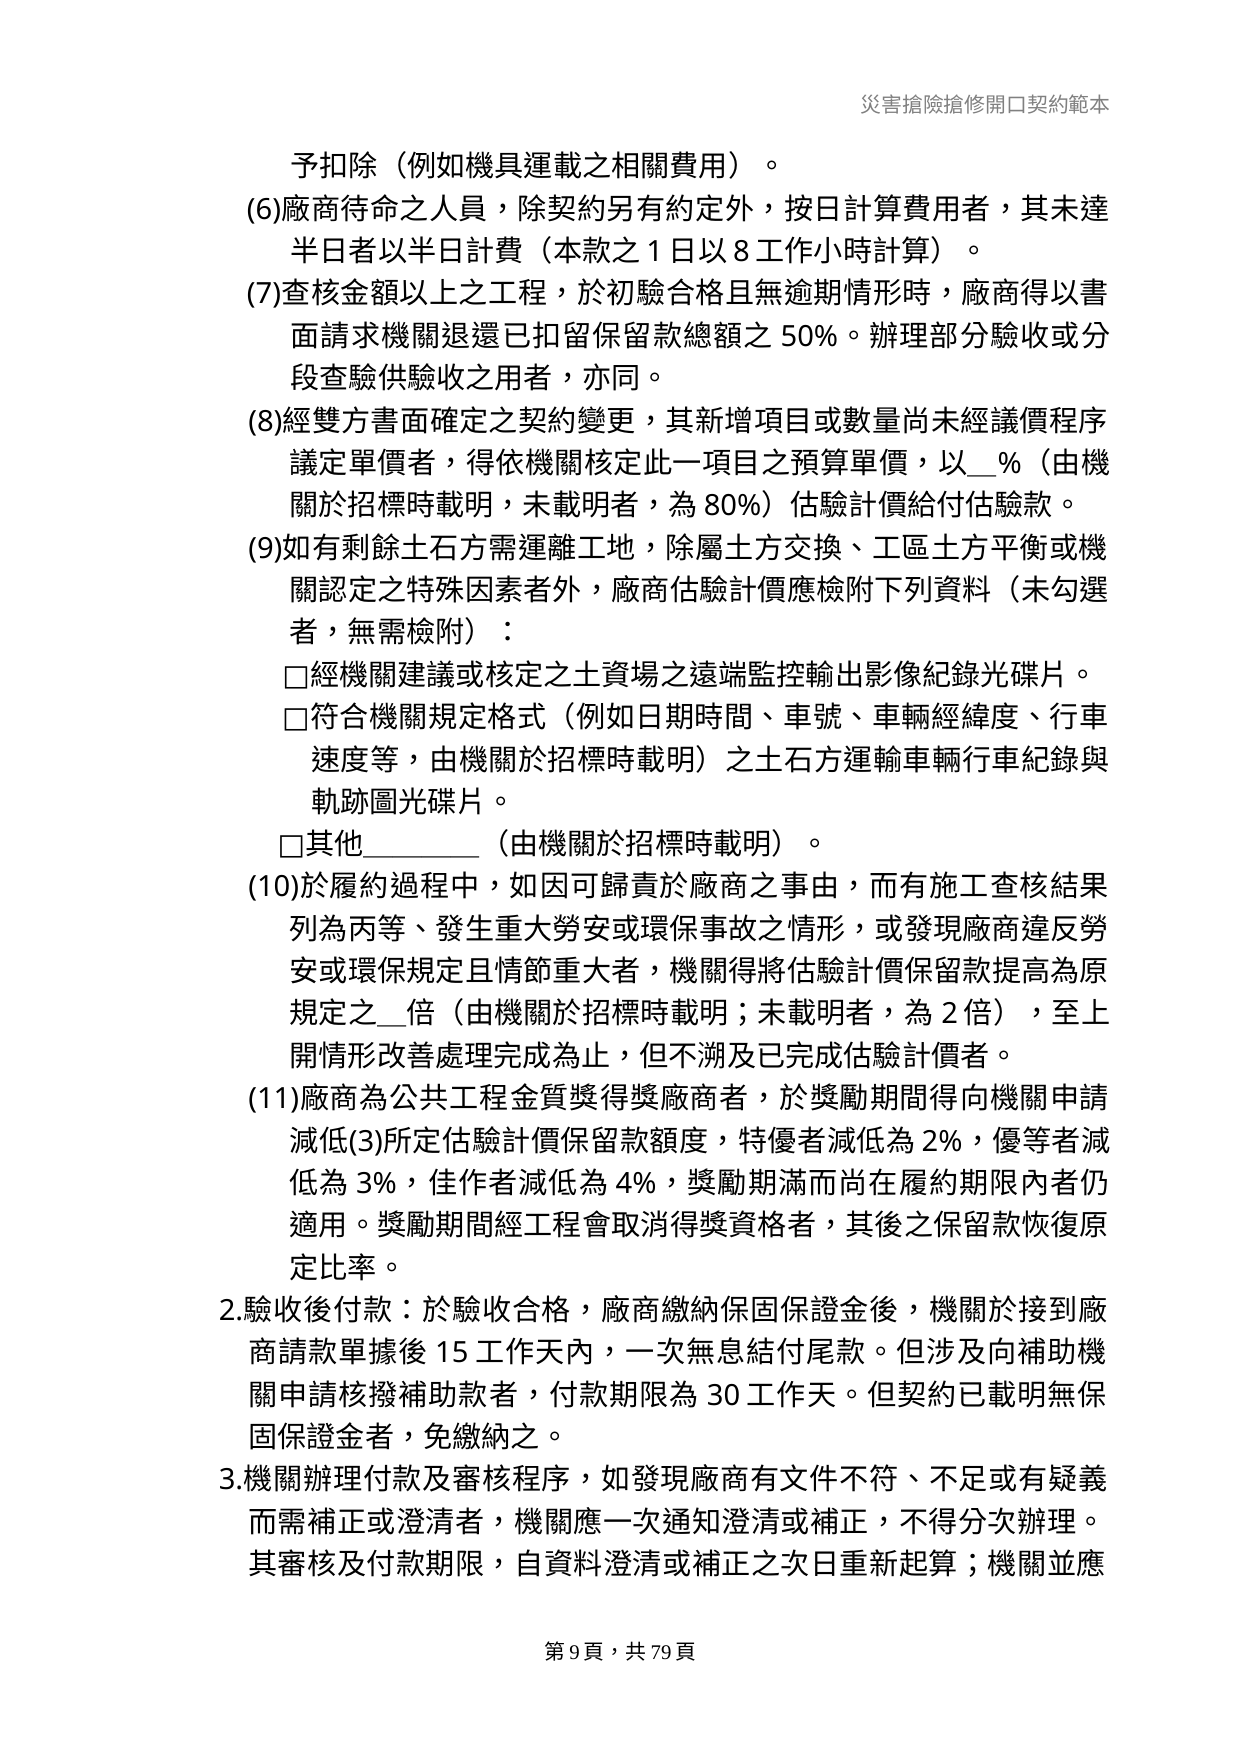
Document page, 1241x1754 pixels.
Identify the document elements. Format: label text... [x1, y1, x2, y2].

text □符合機關規定格式（例如日期時間、車號、車輛經緯度、行車速度等，由機關於招標時載明）之土石方運輸車輛行車紀錄與軌跡圖光碟片。 [282, 694, 1110, 821]
text (6)廠商待命之人員，除契約另有約定外，按日計算費用者，其未達半日者以半日計費（本款之1日以8工作小時計算）。 [247, 185, 1110, 270]
text 2.驗收後付款：於驗收合格，廠商繳納保固保證金後，機關於接到廠商請款單據後15工作天內，一次無息結付尾款。但涉及向補助機關申請核撥補助款者，付款期限為30工作天。但契約已載明無保固保證金者，免繳納之。 [218, 1286, 1108, 1456]
text (11)廠商為公共工程金質獎得獎廠商者，於獎勵期間得向機關申請減低(3)所定估驗計價保留款額度，特優者減低為2%，優等者減低為3%，佳作者減低為4%，獎勵期滿而尚在履約期限內者仍適用。獎勵期間經工程會取消得獎資格者，其後之保留款恢復原定比率。 [248, 1075, 1110, 1286]
text □其他＿＿＿＿（由機關於招標時載明）。 [277, 821, 1110, 863]
text (9)如有剩餘土石方需運離工地，除屬土方交換、工區土方平衡或機關認定之特殊因素者外，廠商估驗計價應檢附下列資料（未勾選者，無需檢附）： [248, 524, 1110, 651]
text (8)經雙方書面確定之契約變更，其新增項目或數量尚未經議價程序議定單價者，得依機關核定此一項目之預算單價，以＿%（由機關於招標時載明，未載明者，為80%）估驗計價給付估驗款。 [248, 397, 1110, 524]
text 3.機關辦理付款及審核程序，如發現廠商有文件不符、不足或有疑義而需補正或澄清者，機關應一次通知澄清或補正，不得分次辦理。其審核及付款期限，自資料澄清或補正之次日重新起算；機關並應 [218, 1456, 1108, 1583]
text (7)查核金額以上之工程，於初驗合格且無逾期情形時，廠商得以書面請求機關退還已扣留保留款總額之50%。辦理部分驗收或分段查驗供驗收之用者，亦同。 [247, 270, 1110, 397]
text (10)於履約過程中，如因可歸責於廠商之事由，而有施工查核結果列為丙等、發生重大勞安或環保事故之情形，或發現廠商違反勞安或環保規定且情節重大者，機關得將估驗計價保留款提高為原規定之＿倍（由機關於招標時載明；未載明者，為2倍），至上開情形改善處理完成為止，但不溯及已完成估驗計價者。 [248, 863, 1110, 1075]
text □經機關建議或核定之土資場之遠端監控輸出影像紀錄光碟片。 [253, 651, 1110, 694]
text 予扣除（例如機具運載之相關費用）。 [247, 143, 1110, 185]
